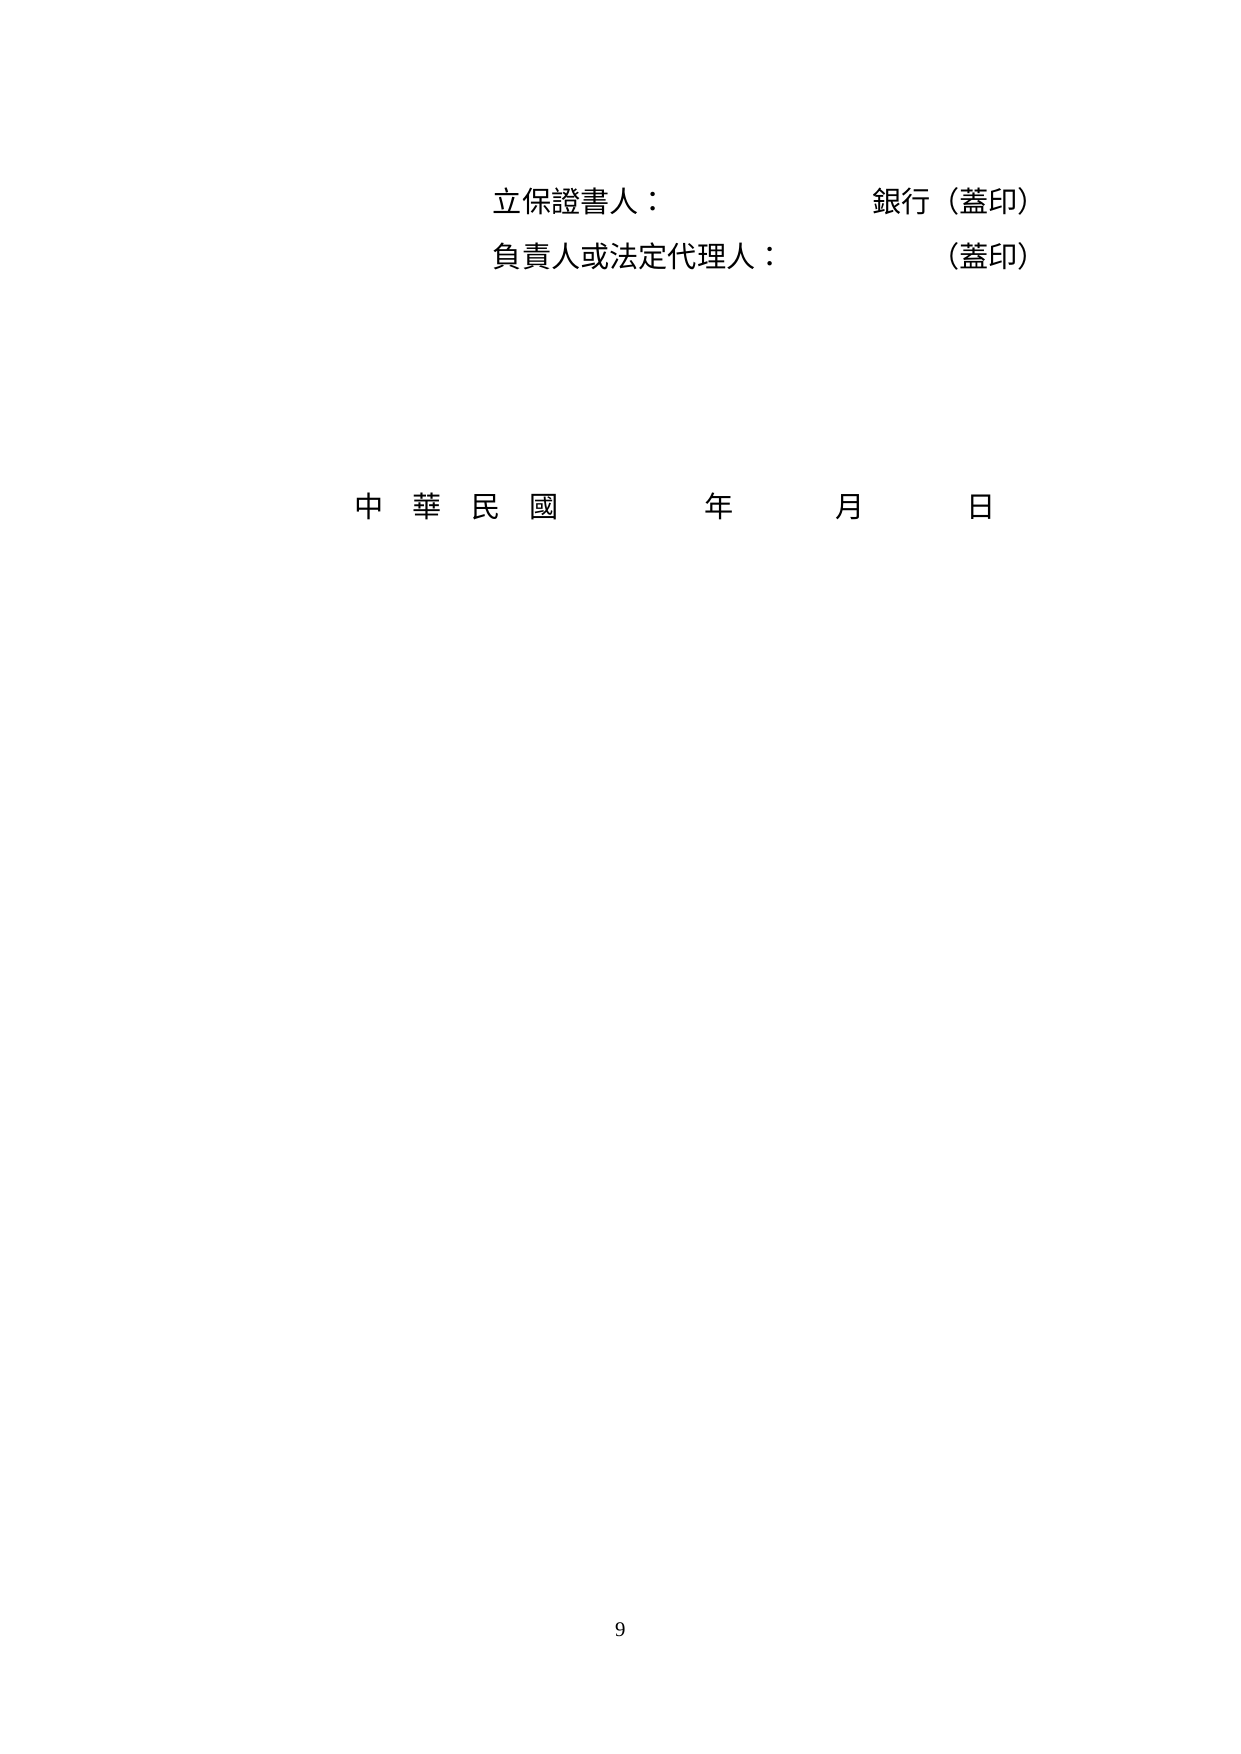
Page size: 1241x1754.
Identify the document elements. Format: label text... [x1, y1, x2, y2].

text 負責人或法定代理人： （蓋印） [150, 233, 1090, 276]
text 中 華 民 國 年 月 日 [150, 463, 1090, 526]
text 立保證書人： 銀行（蓋印） [150, 158, 1090, 221]
